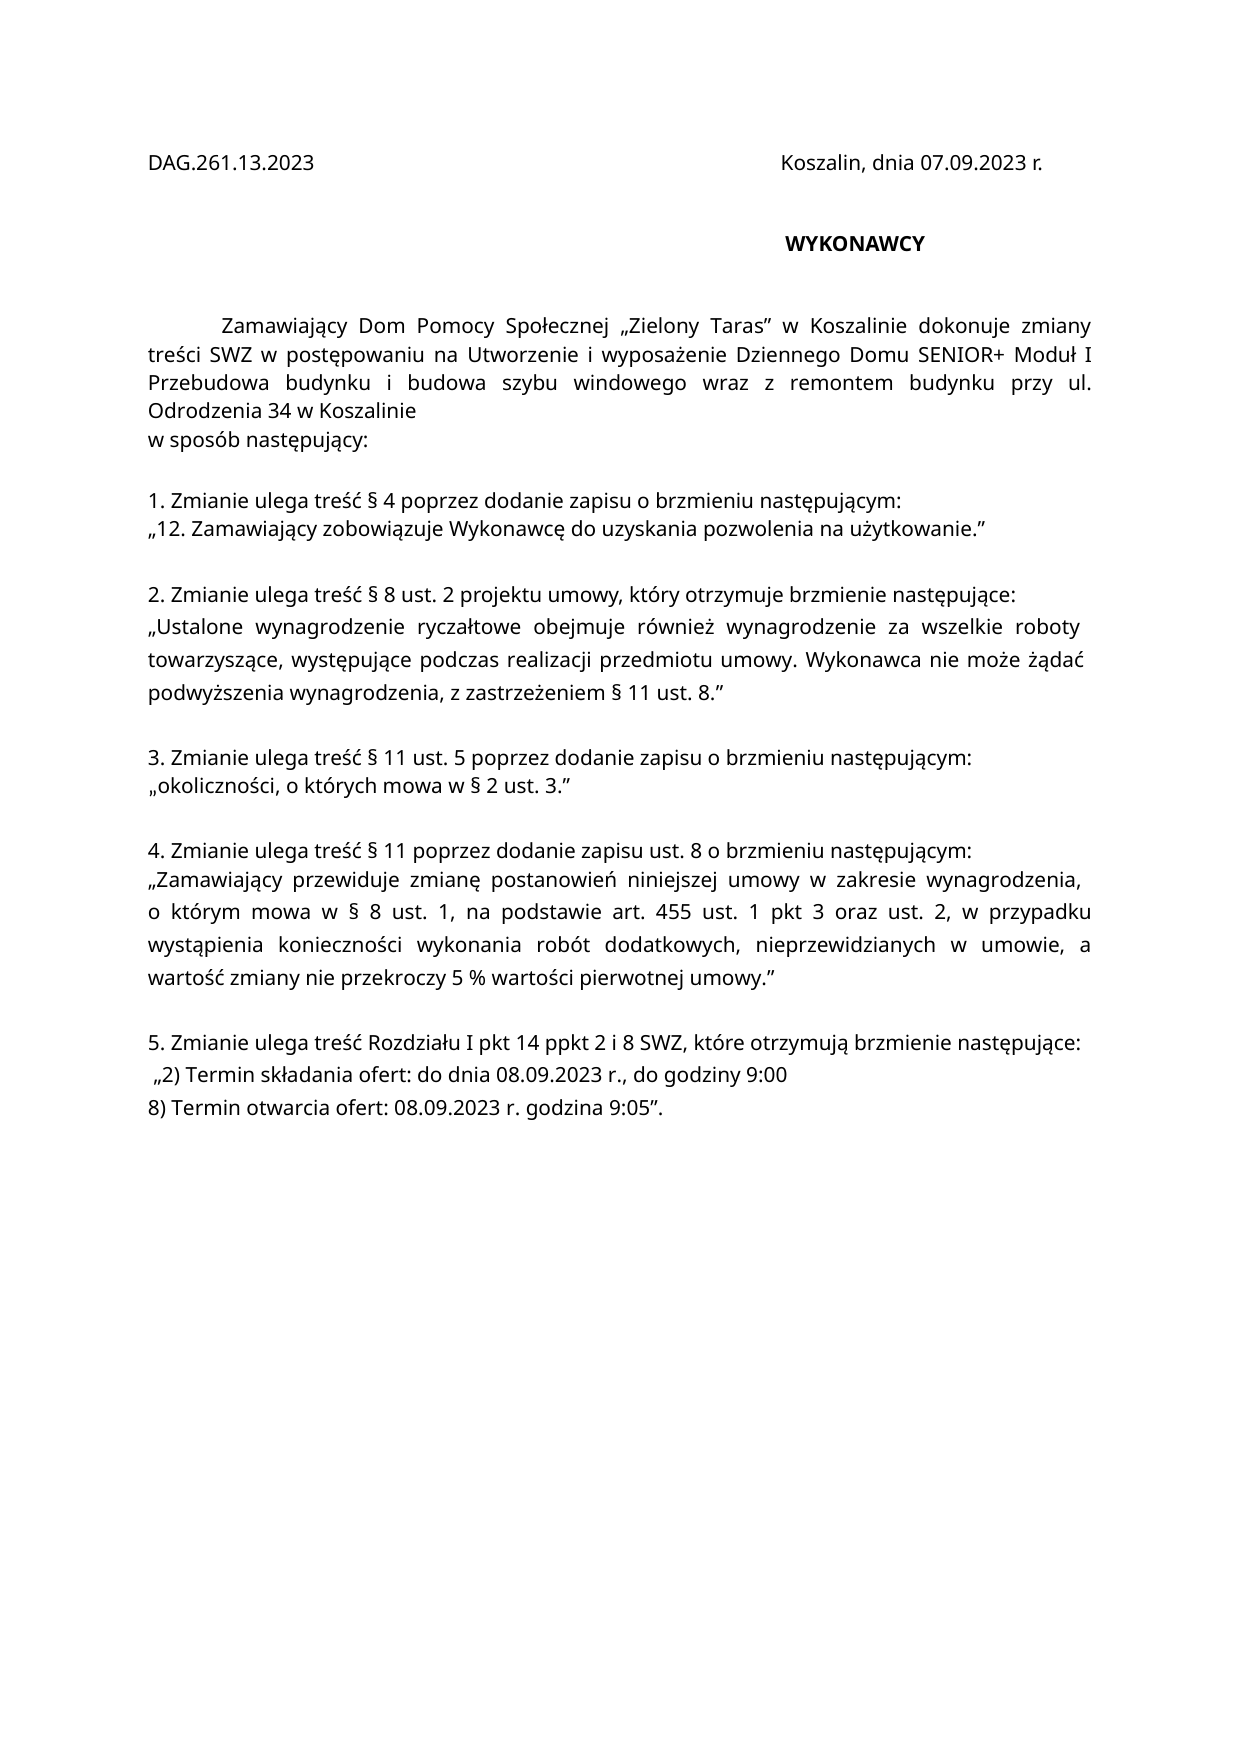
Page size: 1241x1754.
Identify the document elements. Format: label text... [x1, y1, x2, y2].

text 5. Zmianie ulega treść Rozdziału I pkt 14 ppkt 2 i 8 SWZ, które otrzymują brzmienie następujące: [148, 1028, 1093, 1056]
text Zamawiający Dom Pomocy Społecznej „Zielony Taras” w Koszalinie dokonuje zmiany treści SWZ w postępowaniu na Utworzenie i wyposażenie Dziennego Domu SENIOR+ Moduł I Przebudowa budynku i budowa szybu windowego wraz z remontem budynku przy ul. Odrodzenia 34 w Koszalinie [148, 311, 1093, 425]
text „Zamawiający przewiduje zmianę postanowień niniejszej umowy w zakresie wynagrodzenia, o którym mowa w § 8 ust. 1, na podstawie art. 455 ust. 1 pkt 3 oraz ust. 2, w przypadku wystąpienia konieczności wykonania robót dodatkowych, nieprzewidzianych w umowie, a wartość zmiany nie przekroczy 5 % wartości pierwotnej umowy.” [148, 865, 1093, 991]
text 3. Zmianie ulega treść § 11 ust. 5 poprzez dodanie zapisu o brzmieniu następującym: [148, 743, 1093, 771]
text 2. Zmianie ulega treść § 8 ust. 2 projektu umowy, który otrzymuje brzmienie następujące: [148, 580, 1093, 608]
text „okoliczności, o których mowa w § 2 ust. 3.” [148, 771, 1093, 800]
text 8) Termin otwarcia ofert: 08.09.2023 r. godzina 9:05”. [148, 1093, 1093, 1122]
text WYKONAWCY [148, 229, 1093, 258]
text „2) Termin składania ofert: do dnia 08.09.2023 r., do godziny 9:00 [148, 1061, 1093, 1089]
text „12. Zamawiający zobowiązuje Wykonawcę do uzyskania pozwolenia na użytkowanie.” [148, 514, 1093, 543]
text „Ustalone wynagrodzenie ryczałtowe obejmuje również wynagrodzenie za wszelkie roboty towarzyszące, występujące podczas realizacji przedmiotu umowy. Wykonawca nie może żądać podwyższenia wynagrodzenia, z zastrzeżeniem § 11 ust. 8.” [148, 612, 1093, 706]
text 1. Zmianie ulega treść § 4 poprzez dodanie zapisu o brzmieniu następującym: [148, 486, 1093, 514]
text 4. Zmianie ulega treść § 11 poprzez dodanie zapisu ust. 8 o brzmieniu następującym: [148, 836, 1093, 865]
text DAG.261.13.2023 Koszalin, dnia 07.09.2023 r. [148, 148, 1093, 176]
text w sposób następujący: [148, 425, 1093, 453]
